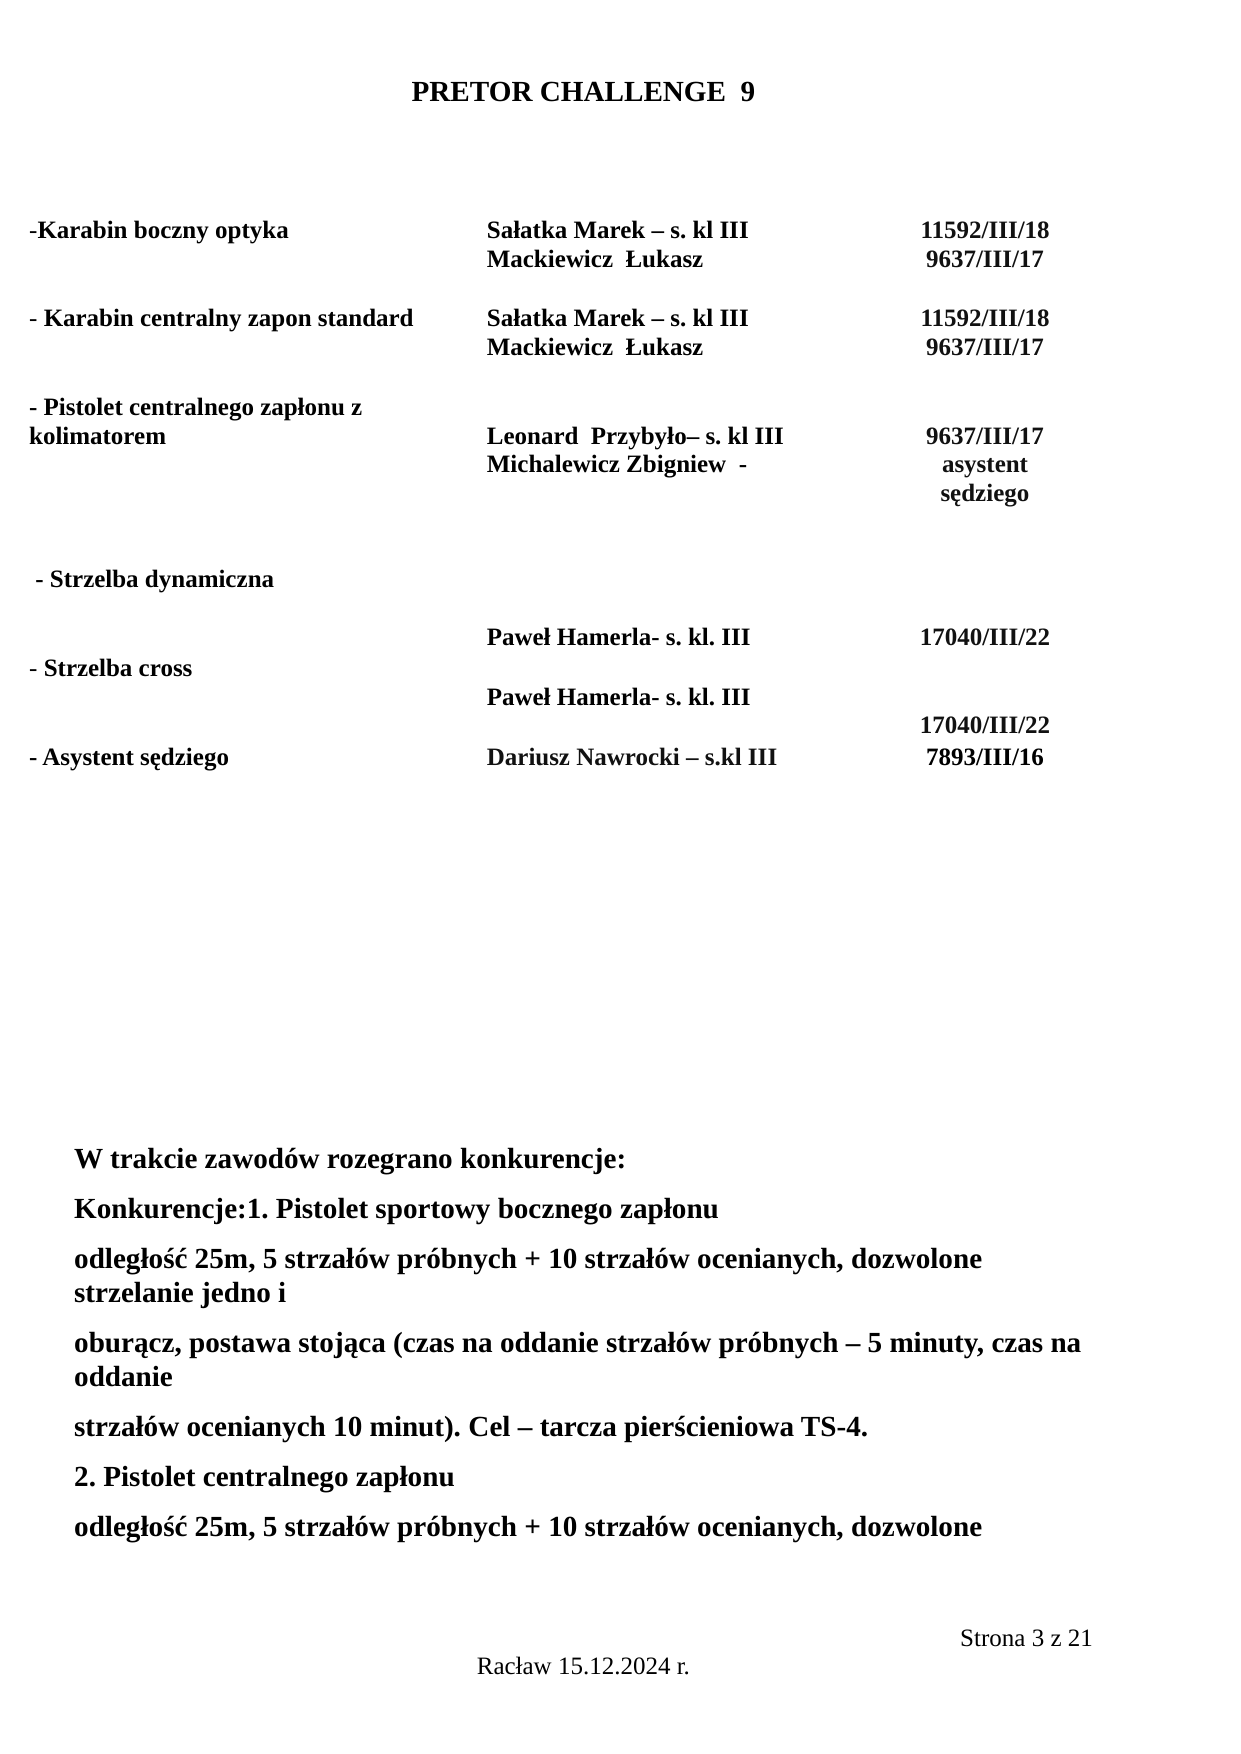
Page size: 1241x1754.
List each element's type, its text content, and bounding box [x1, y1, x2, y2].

text 2. Pistolet centralnego zapłonu [74, 1459, 1093, 1493]
table_cell - Pistolet centralnego zapłonu z kolimatorem [18, 392, 475, 564]
table_cell 17040/III/22 [904, 653, 1066, 742]
text odległość 25m, 5 strzałów próbnych + 10 strzałów ocenianych, dozwolone [74, 1509, 1093, 1543]
table_cell 11592/III/18 9637/III/17 [904, 215, 1066, 303]
table_cell Dariusz Nawrocki – s.kl III [475, 742, 903, 830]
table_cell Leonard Przybyło– s. kl III Michalewicz Zbigniew - [475, 392, 903, 564]
text W trakcie zawodów rozegrano konkurencje: [74, 1141, 1093, 1174]
text odległość 25m, 5 strzałów próbnych + 10 strzałów ocenianych, dozwolone strzelanie jedno i [74, 1241, 1093, 1308]
table_cell Paweł Hamerla- s. kl. III [475, 565, 903, 653]
text strzałów ocenianych 10 minut). Cel – tarcza pierścieniowa TS-4. [74, 1409, 1093, 1442]
table_cell 17040/III/22 [904, 565, 1066, 653]
table_cell -Karabin boczny optyka [18, 215, 475, 303]
text Konkurencje:1. Pistolet sportowy bocznego zapłonu [74, 1191, 1093, 1225]
table_cell 7893/III/16 [904, 742, 1066, 830]
table_cell - Asystent sędziego [18, 742, 475, 830]
table_cell - Strzelba cross [18, 653, 475, 742]
table_cell Sałatka Marek – s. kl III Mackiewicz Łukasz [475, 304, 903, 392]
table_cell Sałatka Marek – s. kl III Mackiewicz Łukasz [475, 215, 903, 303]
text oburącz, postawa stojąca (czas na oddanie strzałów próbnych – 5 minuty, czas na oddanie [74, 1325, 1093, 1392]
table_cell Paweł Hamerla- s. kl. III [475, 653, 903, 742]
table_cell - Strzelba dynamiczna [18, 565, 475, 653]
table_cell 11592/III/18 9637/III/17 [904, 304, 1066, 392]
table_cell - Karabin centralny zapon standard [18, 304, 475, 392]
table_cell 9637/III/17 asystent sędziego [904, 392, 1066, 564]
